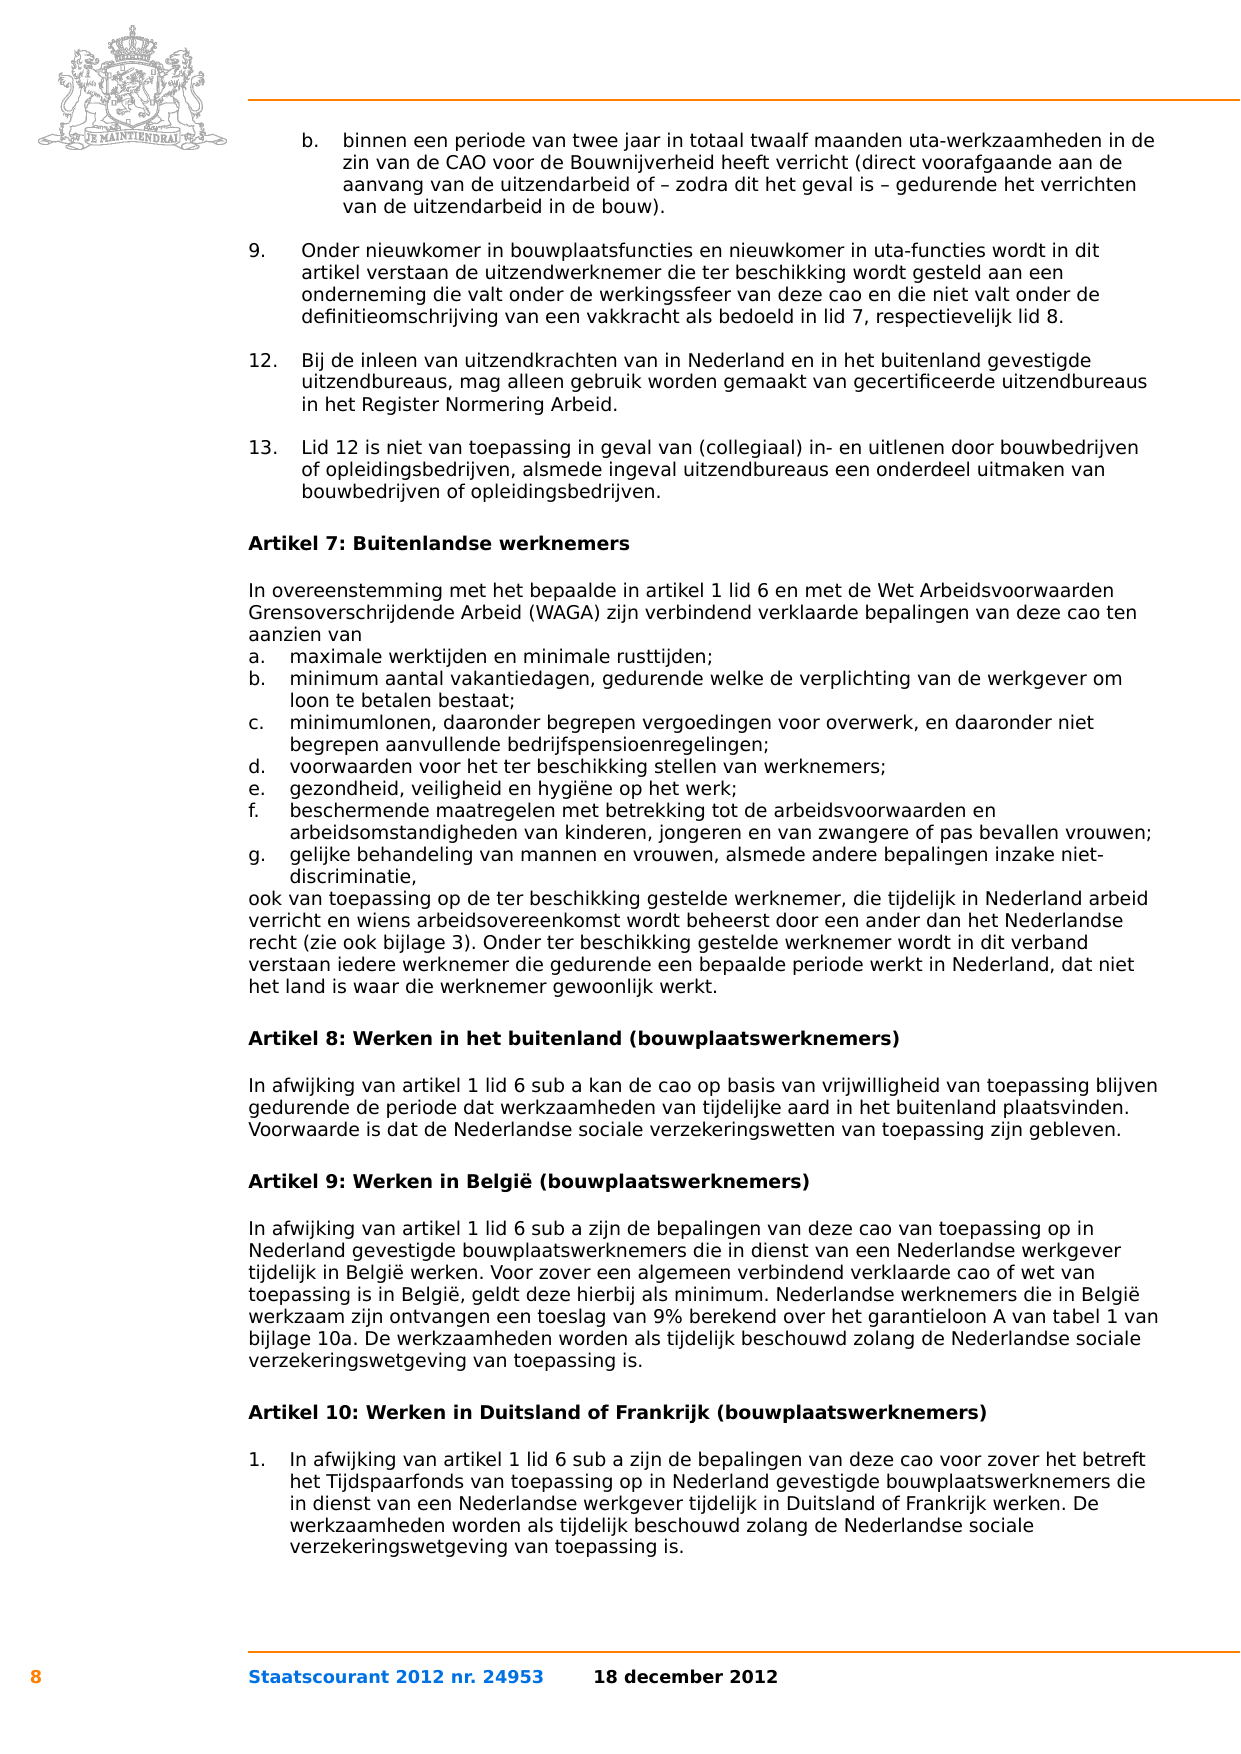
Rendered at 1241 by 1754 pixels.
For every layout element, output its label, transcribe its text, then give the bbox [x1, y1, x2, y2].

text 9. Onder nieuwkomer in bouwplaatsfuncties en nieuwkomer in uta-functies wordt in dit artikel verstaan de uitzendwerknemer die ter beschikking wordt gesteld aan een onderneming die valt onder de werkingssfeer van deze cao en die niet valt onder de definitieomschrijving van een vakkracht als bedoeld in lid 7, respectievelijk lid 8. [248, 240, 1163, 328]
subtitle Artikel 10: Werken in Duitsland of Frankrijk (bouwplaatswerknemers) [248, 1402, 1163, 1423]
text d. voorwaarden voor het ter beschikking stellen van werknemers; [248, 756, 1163, 778]
text In afwijking van artikel 1 lid 6 sub a zijn de bepalingen van deze cao van toepassing op in Nederland gevestigde bouwplaatswerknemers die in dienst van een Nederlandse werkgever tijdelijk in België werken. Voor zover een algemeen verbindend verklaarde cao of wet van toepassing is in België, geldt deze hierbij als minimum. Nederlandse werknemers die in België werkzaam zijn ontvangen een toeslag van 9% berekend over het garantieloon A van tabel 1 van bijlage 10a. De werkzaamheden worden als tijdelijk beschouwd zolang de Nederlandse sociale verzekeringswetgeving van toepassing is. [248, 1218, 1163, 1372]
picture [38, 25, 227, 150]
text ook van toepassing op de ter beschikking gestelde werknemer, die tijdelijk in Nederland arbeid verricht en wiens arbeidsovereenkomst wordt beheerst door een ander dan het Nederlandse recht (zie ook bijlage 3). Onder ter beschikking gestelde werknemer wordt in dit verband verstaan iedere werknemer die gedurende een bepaalde periode werkt in Nederland, dat niet het land is waar die werknemer gewoonlijk werkt. [248, 888, 1163, 998]
text 13. Lid 12 is niet van toepassing in geval van (collegiaal) in- en uitlenen door bouwbedrijven of opleidingsbedrijven, alsmede ingeval uitzendbureaus een onderdeel uitmaken van bouwbedrijven of opleidingsbedrijven. [248, 437, 1163, 503]
text e. gezondheid, veiligheid en hygiëne op het werk; [248, 778, 1163, 800]
text 1. In afwijking van artikel 1 lid 6 sub a zijn de bepalingen van deze cao voor zover het betreft het Tijdspaarfonds van toepassing op in Nederland gevestigde bouwplaatswerknemers die in dienst van een Nederlandse werkgever tijdelijk in Duitsland of Frankrijk werken. De werkzaamheden worden als tijdelijk beschouwd zolang de Nederlandse sociale verzekeringswetgeving van toepassing is. [248, 1448, 1163, 1558]
text a. maximale werktijden en minimale rusttijden; [248, 646, 1163, 668]
text c. minimumlonen, daaronder begrepen vergoedingen voor overwerk, en daaronder niet begrepen aanvullende bedrijfspensioenregelingen; [248, 712, 1163, 756]
subtitle Artikel 8: Werken in het buitenland (bouwplaatswerknemers) [248, 1028, 1163, 1050]
text 12. Bij de inleen van uitzendkrachten van in Nederland en in het buitenland gevestigde uitzendbureaus, mag alleen gebruik worden gemaakt van gecertificeerde uitzendbureaus in het Register Normering Arbeid. [248, 349, 1163, 415]
text In afwijking van artikel 1 lid 6 sub a kan de cao op basis van vrijwilligheid van toepassing blijven gedurende de periode dat werkzaamheden van tijdelijke aard in het buitenland plaatsvinden. Voorwaarde is dat de Nederlandse sociale verzekeringswetten van toepassing zijn gebleven. [248, 1075, 1163, 1141]
text In overeenstemming met het bepaalde in artikel 1 lid 6 en met de Wet Arbeidsvoorwaarden Grensoverschrijdende Arbeid (WAGA) zijn verbindend verklaarde bepalingen van deze cao ten aanzien van [248, 580, 1163, 646]
subtitle Artikel 7: Buitenlandse werknemers [248, 533, 1163, 555]
text b. binnen een periode van twee jaar in totaal twaalf maanden uta-werkzaamheden in de zin van de CAO voor de Bouwnijverheid heeft verricht (direct voorafgaande aan de aanvang van de uitzendarbeid of – zodra dit het geval is – gedurende het verrichten van de uitzendarbeid in de bouw). [301, 130, 1163, 218]
text g. gelijke behandeling van mannen en vrouwen, alsmede andere bepalingen inzake niet-discriminatie, [248, 844, 1163, 888]
text b. minimum aantal vakantiedagen, gedurende welke de verplichting van de werkgever om loon te betalen bestaat; [248, 668, 1163, 712]
subtitle Artikel 9: Werken in België (bouwplaatswerknemers) [248, 1171, 1163, 1193]
text f. beschermende maatregelen met betrekking tot de arbeidsvoorwaarden en arbeidsomstandigheden van kinderen, jongeren en van zwangere of pas bevallen vrouwen; [248, 800, 1163, 844]
